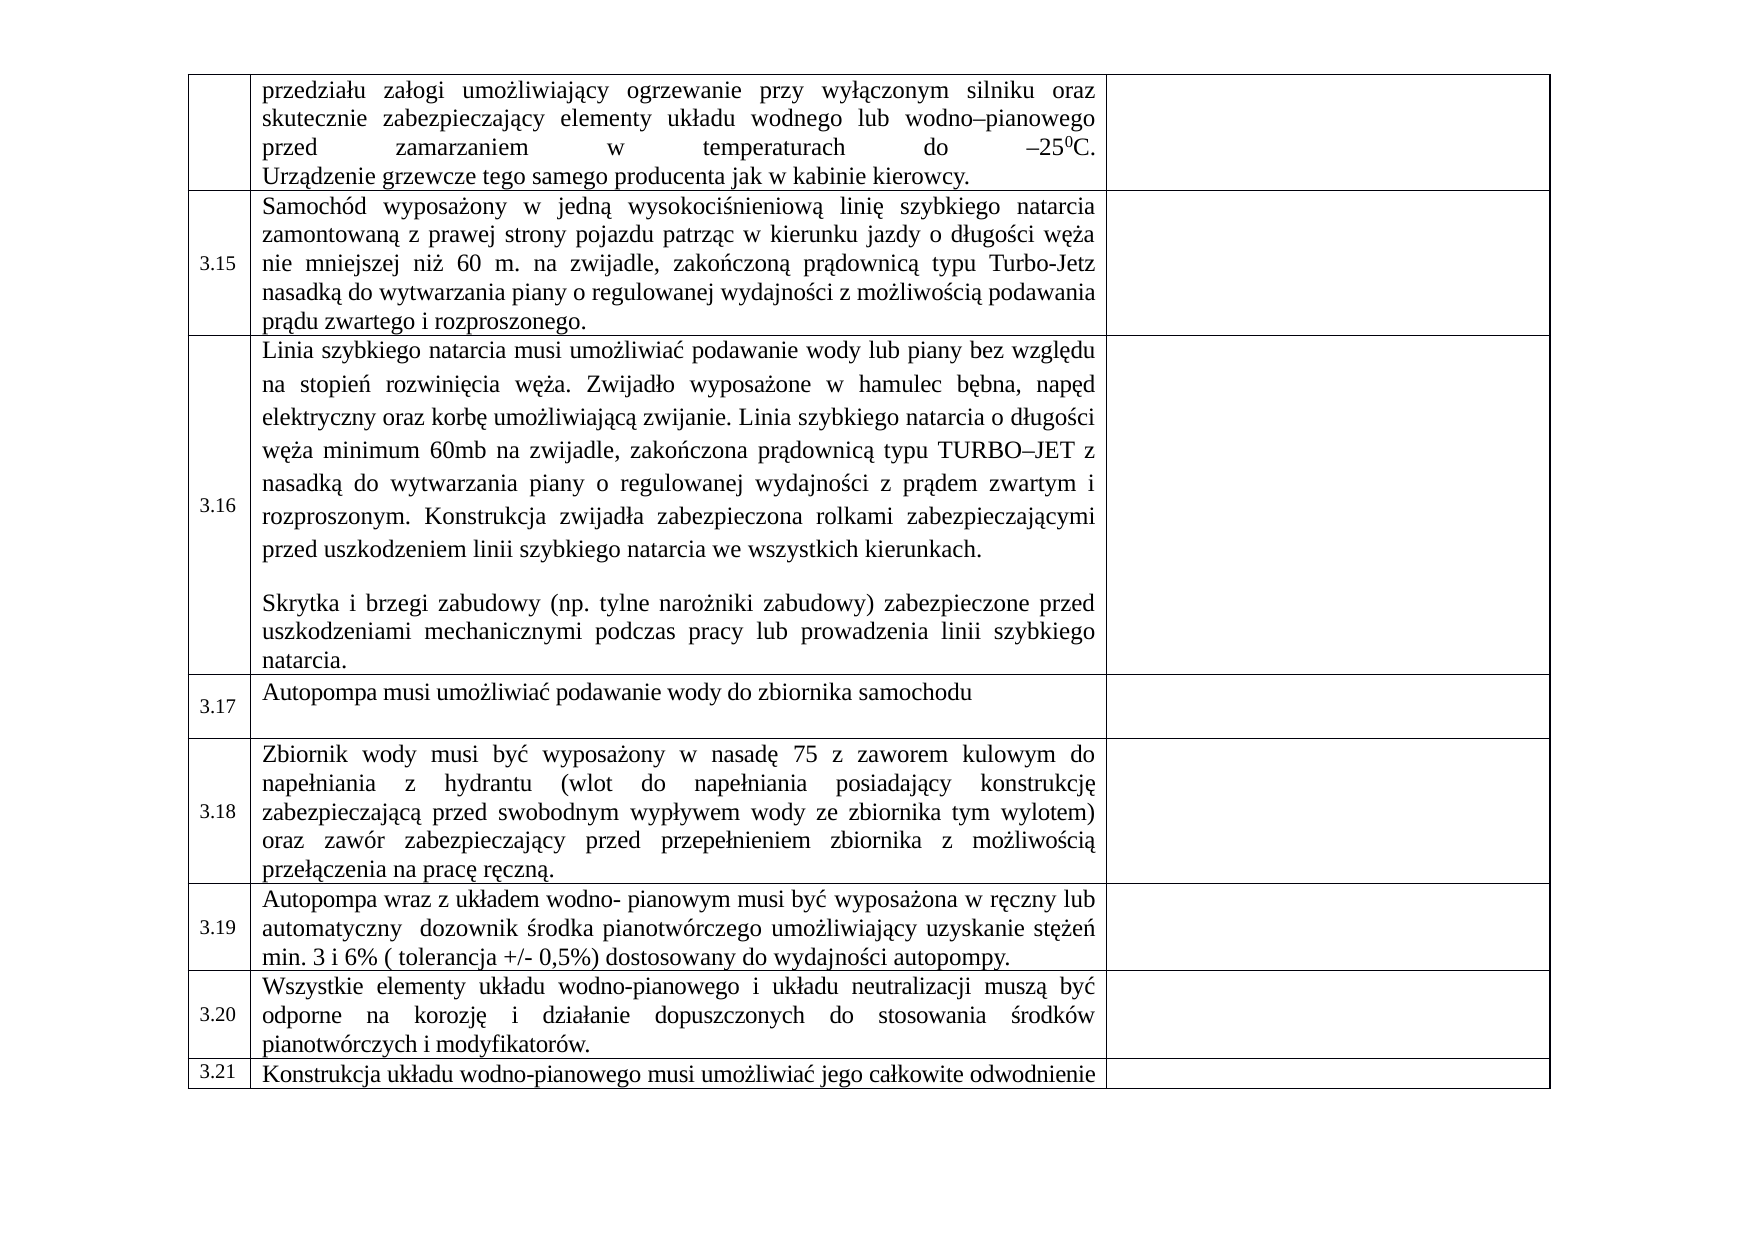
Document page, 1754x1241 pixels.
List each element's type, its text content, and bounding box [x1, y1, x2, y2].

table_cell 3.15 [189, 191, 250, 334]
table_cell 3.21 [189, 1059, 250, 1087]
table_cell [1107, 336, 1549, 674]
table_cell [189, 75, 250, 190]
table_cell 3.18 [189, 739, 250, 883]
table_cell 3.16 [189, 336, 250, 674]
table_cell 3.19 [189, 884, 250, 970]
table_cell [1107, 884, 1549, 970]
table_cell Zbiornik wody musi być wyposażony w nasadę 75 z zaworem kulowym do napełniania z hydrantu (wlot do napełniania posiadający konstrukcję zabezpieczającą przed swobodnym wypływem wody ze zbiornika tym wylotem) oraz zawór zabezpieczający przed przepełnieniem zbiornika z możliwością przełączenia na pracę ręczną. [251, 739, 1106, 883]
table_cell Linia szybkiego natarcia musi umożliwiać podawanie wody lub piany bez względu na stopień rozwinięcia węża. Zwijadło wyposażone w hamulec bębna, napęd elektryczny oraz korbę umożliwiającą zwijanie. Linia szybkiego natarcia o długości węża minimum 60mb na zwijadle, zakończona prądownicą typu TURBO–JET z nasadką do wytwarzania piany o regulowanej wydajności z prądem zwartym i rozproszonym. Konstrukcja zwijadła zabezpieczona rolkami zabezpieczającymi przed uszkodzeniem linii szybkiego natarcia we wszystkich kierunkach. Skrytka i brzegi zabudowy (np. tylne narożniki zabudowy) zabezpieczone przed uszkodzeniami mechanicznymi podczas pracy lub prowadzenia linii szybkiego natarcia. [251, 336, 1106, 674]
table_cell Wszystkie elementy układu wodno-pianowego i układu neutralizacji muszą być odporne na korozję i działanie dopuszczonych do stosowania środków pianotwórczych i modyfikatorów. [251, 971, 1106, 1058]
table_cell Konstrukcja układu wodno-pianowego musi umożliwiać jego całkowite odwodnienie [251, 1059, 1106, 1087]
table_cell przedziału załogi umożliwiający ogrzewanie przy wyłączonym silniku oraz skutecznie zabezpieczający elementy układu wodnego lub wodno–pianowego przed zamarzaniem w temperaturach do –250C. Urządzenie grzewcze tego samego producenta jak w kabinie kierowcy. [251, 75, 1106, 190]
table_cell Samochód wyposażony w jedną wysokociśnieniową linię szybkiego natarcia zamontowaną z prawej strony pojazdu patrząc w kierunku jazdy o długości węża nie mniejszej niż 60 m. na zwijadle, zakończoną prądownicą typu Turbo-Jetz nasadką do wytwarzania piany o regulowanej wydajności z możliwością podawania prądu zwartego i rozproszonego. [251, 191, 1106, 334]
table_cell [1107, 739, 1549, 883]
table_cell [1107, 1059, 1549, 1087]
table_cell Autopompa musi umożliwiać podawanie wody do zbiornika samochodu [251, 675, 1106, 738]
table_cell 3.20 [189, 971, 250, 1058]
table_cell 3.17 [189, 675, 250, 738]
table_cell [1107, 75, 1549, 190]
table_cell [1107, 675, 1549, 738]
table_cell [1107, 191, 1549, 334]
table_cell [1107, 971, 1549, 1058]
table_cell Autopompa wraz z układem wodno- pianowym musi być wyposażona w ręczny lub automatyczny dozownik środka pianotwórczego umożliwiający uzyskanie stężeń min. 3 i 6% ( tolerancja +/- 0,5%) dostosowany do wydajności autopompy. [251, 884, 1106, 970]
